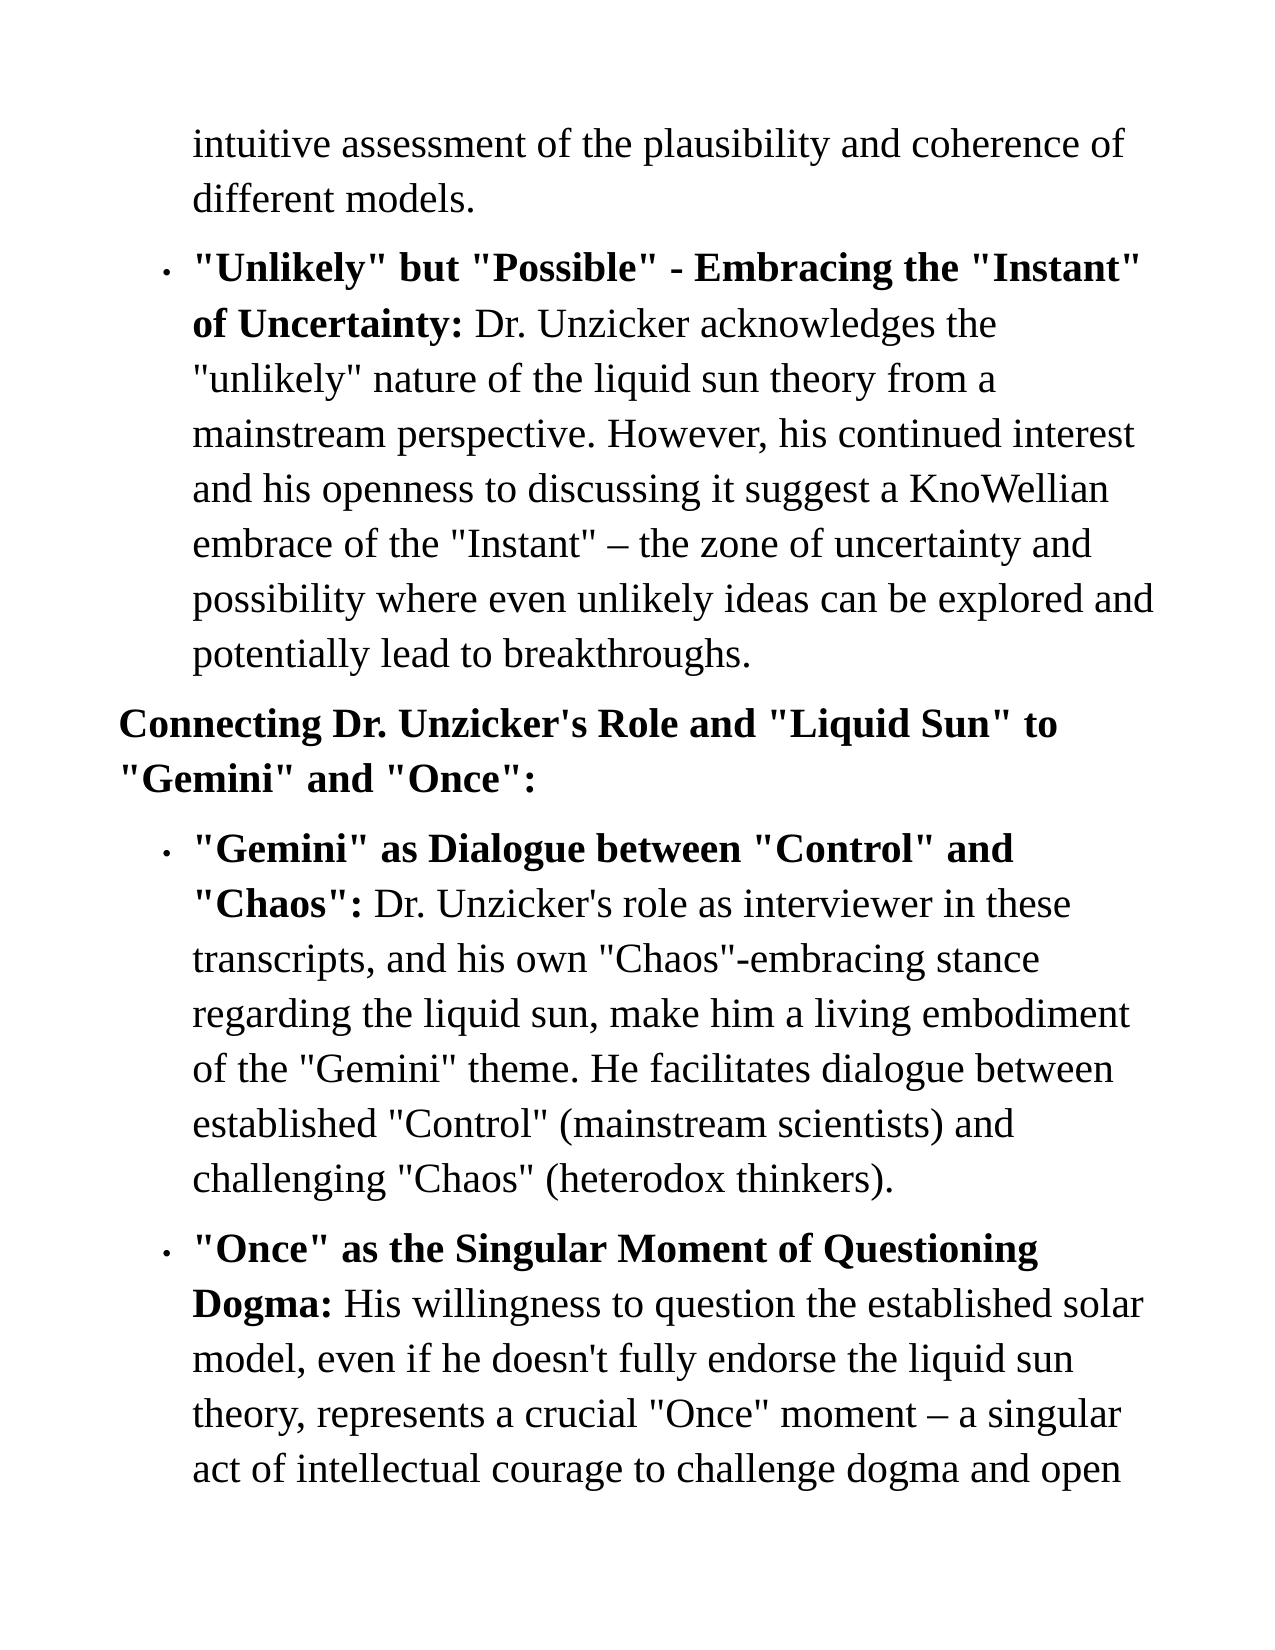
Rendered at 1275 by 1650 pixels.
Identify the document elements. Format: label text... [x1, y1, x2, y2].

list "Unlikely" but "Possible" - Embracing the "Instant" of Uncertainty: Dr. Unzicker acknowledges the "unlikely" nature of the liquid sun theory from a mainstream perspective. However, his continued interest and his openness to discussing it suggest a KnoWellian embrace of the "Instant" – the zone of uncertainty and possibility where even unlikely ideas can be explored and potentially lead to breakthroughs. [162, 243, 1157, 677]
list "Once" as the Singular Moment of Questioning Dogma: His willingness to question the established solar model, even if he doesn't fully endorse the liquid sun theory, represents a crucial "Once" moment – a singular act of intellectual courage to challenge dogma and open [162, 1223, 1157, 1492]
text Connecting Dr. Unzicker's Role and "Liquid Sun" to "Gemini" and "Once": [118, 698, 1157, 801]
list intuitive assessment of the plausibility and coherence of different models. [162, 118, 1157, 221]
list "Gemini" as Dialogue between "Control" and "Chaos": Dr. Unzicker's role as interviewer in these transcripts, and his own "Chaos"-embracing stance regarding the liquid sun, make him a living embodiment of the "Gemini" theme. He facilitates dialogue between established "Control" (mainstream scientists) and challenging "Chaos" (heterodox thinkers). [162, 823, 1157, 1202]
